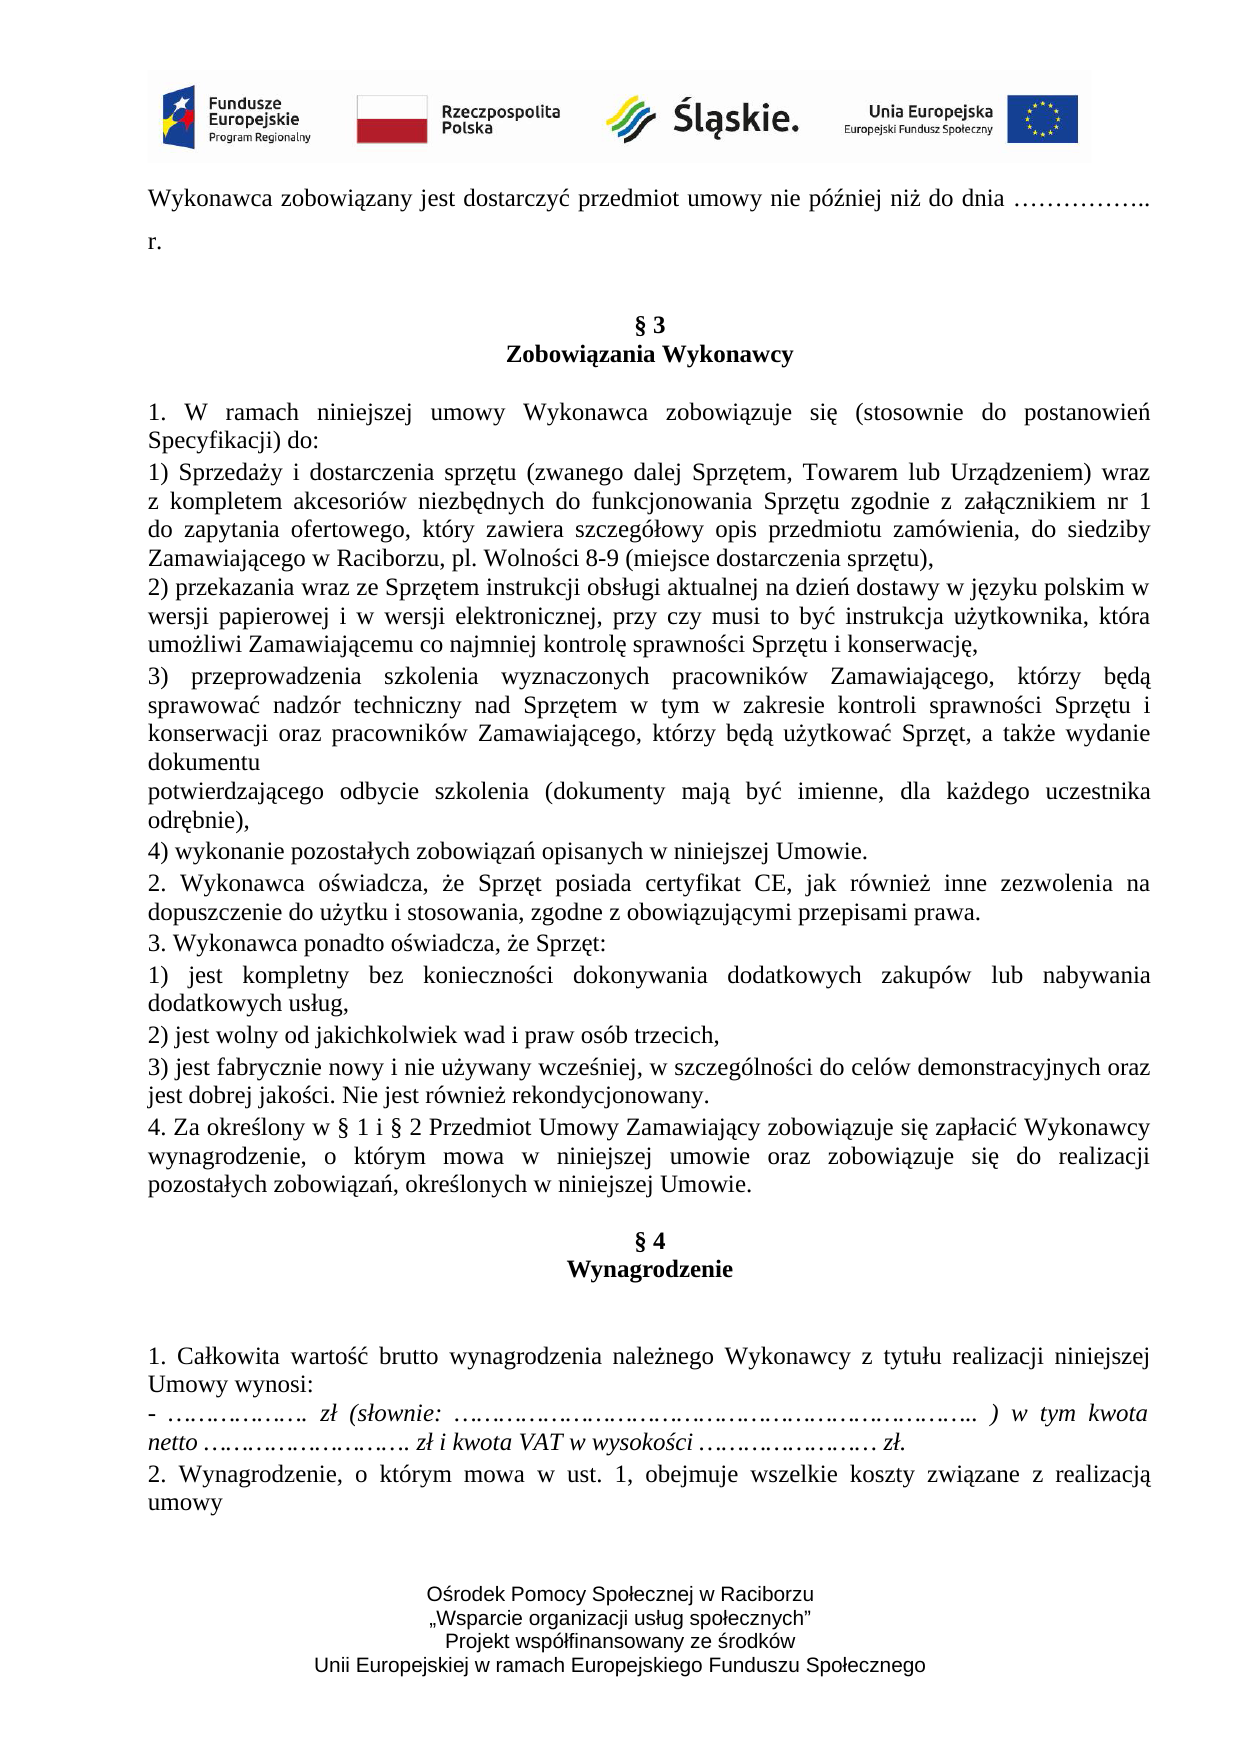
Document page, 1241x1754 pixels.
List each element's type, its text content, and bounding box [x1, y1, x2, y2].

text 1. Całkowita wartość brutto wynagrodzenia należnego Wykonawcy z tytułu realizacji niniejszej Umowy wynosi: [148, 1341, 1152, 1398]
text Zobowiązania Wykonawcy [148, 339, 1152, 368]
text 1) Sprzedaży i dostarczenia sprzętu (zwanego dalej Sprzętem, Towarem lub Urządzeniem) wraz z kompletem akcesoriów niezbędnych do funkcjonowania Sprzętu zgodnie z załącznikiem nr 1 do zapytania ofertowego, który zawiera szczegółowy opis przedmiotu zamówienia, do siedziby Zamawiającego w Raciborzu, pl. Wolności 8-9 (miejsce dostarczenia sprzętu), [148, 457, 1152, 572]
text 4) wykonanie pozostałych zobowiązań opisanych w niniejszej Umowie. [148, 836, 1152, 865]
text § 3 [148, 310, 1152, 339]
text Wykonawca zobowiązany jest dostarczyć przedmiot umowy nie później niż do dnia …………….. r. [148, 183, 1152, 255]
text 3) przeprowadzenia szkolenia wyznaczonych pracowników Zamawiającego, którzy będą sprawować nadzór techniczny nad Sprzętem w tym w zakresie kontroli sprawności Sprzętu i konserwacji oraz pracowników Zamawiającego, którzy będą użytkować Sprzęt, a także wydanie dokumentu potwierdzającego odbycie szkolenia (dokumenty mają być imienne, dla każdego uczestnika odrębnie), [148, 661, 1152, 833]
text 3. Wykonawca ponadto oświadcza, że Sprzęt: [148, 928, 1152, 957]
text 1) jest kompletny bez konieczności dokonywania dodatkowych zakupów lub nabywania dodatkowych usług, [148, 960, 1152, 1017]
text 2. Wykonawca oświadcza, że Sprzęt posiada certyfikat CE, jak również inne zezwolenia na dopuszczenie do użytku i stosowania, zgodne z obowiązującymi przepisami prawa. [148, 868, 1152, 925]
text - ………………. zł (słownie: …………………………………………………………….. ) w tym kwota netto ………………………. zł i kwota VAT w wysokości …………………… zł. [148, 1398, 1152, 1456]
text 4. Za określony w § 1 i § 2 Przedmiot Umowy Zamawiający zobowiązuje się zapłacić Wykonawcy wynagrodzenie, o którym mowa w niniejszej umowie oraz zobowiązuje się do realizacji pozostałych zobowiązań, określonych w niniejszej Umowie. [148, 1112, 1152, 1198]
text § 4 [148, 1226, 1152, 1254]
text 1. W ramach niniejszej umowy Wykonawca zobowiązuje się (stosownie do postanowień Specyfikacji) do: [148, 397, 1152, 454]
text 2. Wynagrodzenie, o którym mowa w ust. 1, obejmuje wszelkie koszty związane z realizacją umowy [148, 1459, 1152, 1516]
text 2) przekazania wraz ze Sprzętem instrukcji obsługi aktualnej na dzień dostawy w języku polskim w wersji papierowej i w wersji elektronicznej, przy czy musi to być instrukcja użytkownika, która umożliwi Zamawiającemu co najmniej kontrolę sprawności Sprzętu i konserwację, [148, 572, 1152, 658]
text Wynagrodzenie [148, 1254, 1152, 1283]
text 3) jest fabrycznie nowy i nie używany wcześniej, w szczególności do celów demonstracyjnych oraz jest dobrej jakości. Nie jest również rekondycjonowany. [148, 1052, 1152, 1109]
text 2) jest wolny od jakichkolwiek wad i praw osób trzecich, [148, 1020, 1152, 1049]
